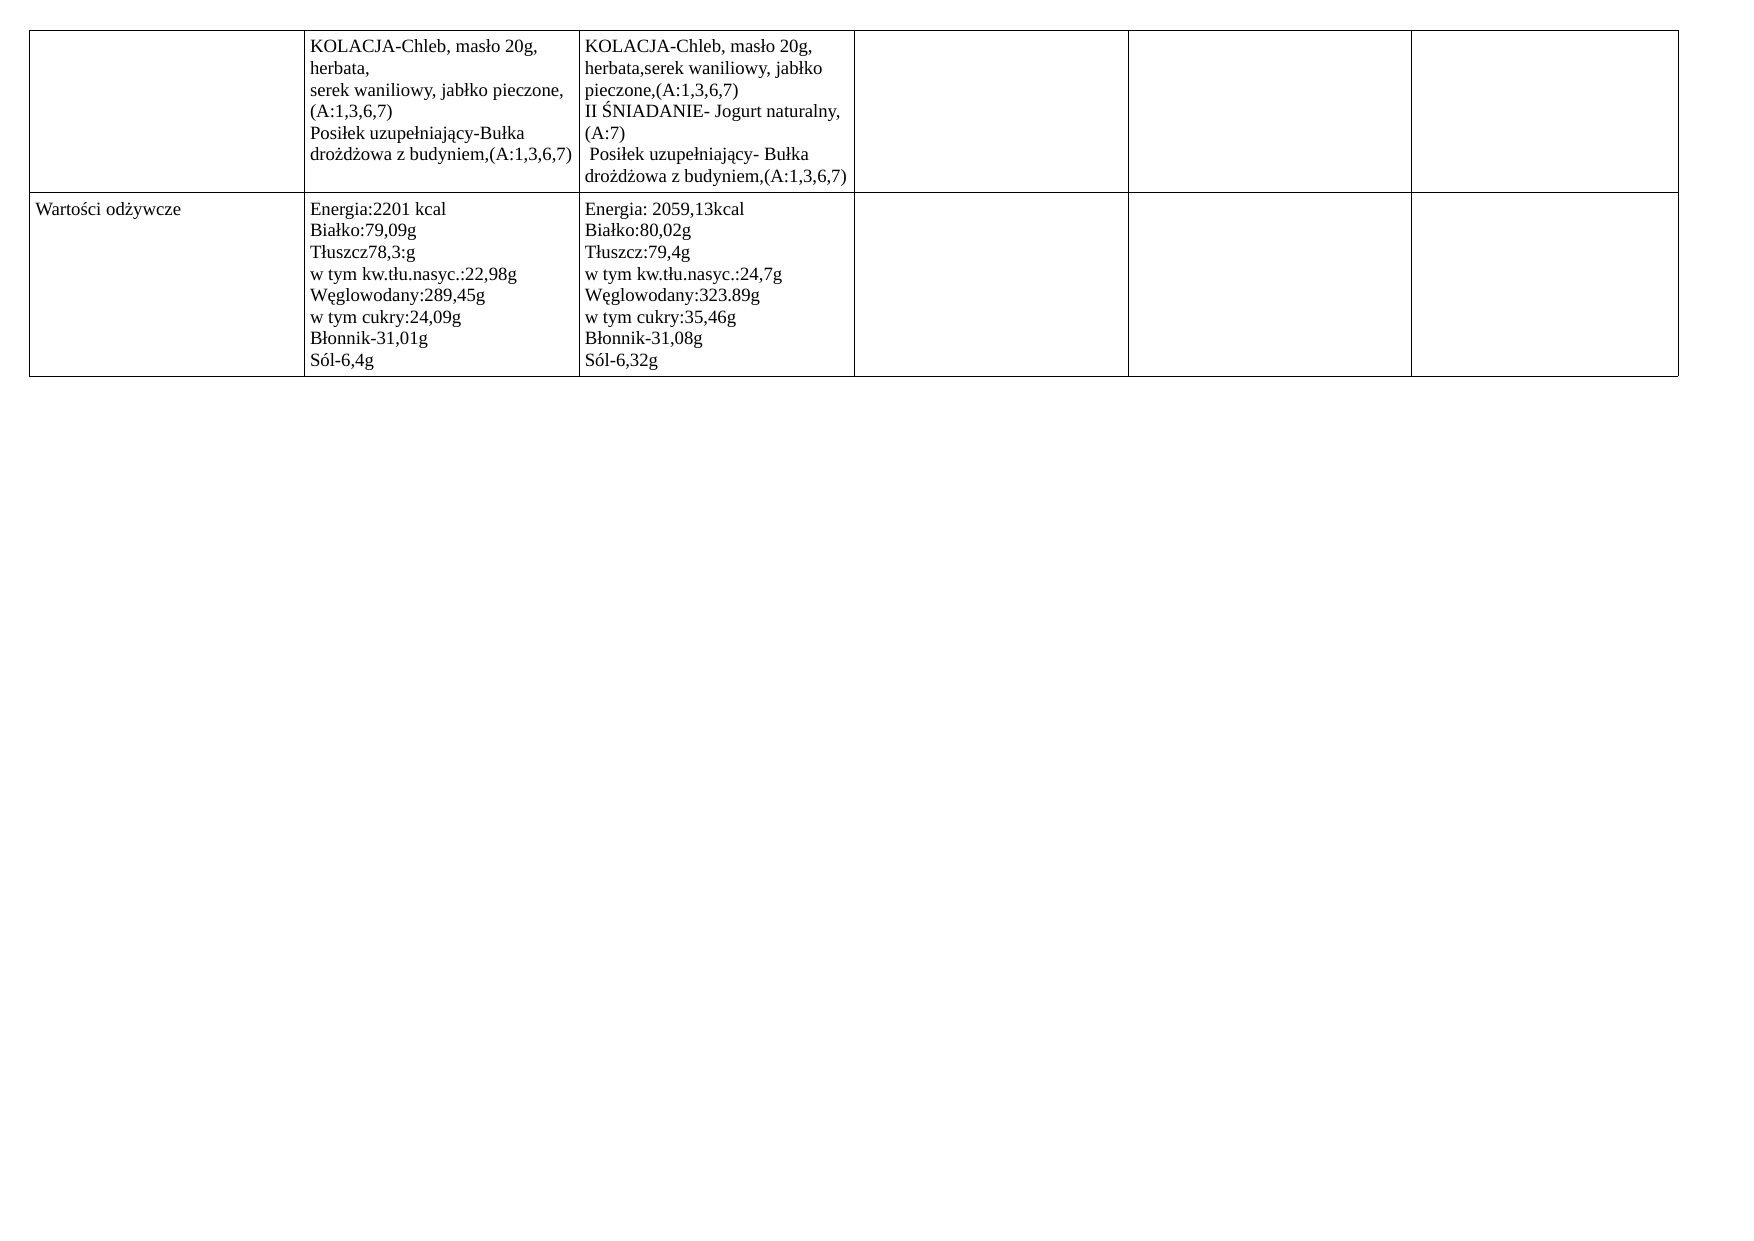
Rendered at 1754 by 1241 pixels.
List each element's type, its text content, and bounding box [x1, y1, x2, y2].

table_cell [855, 193, 1128, 376]
table_cell Energia: 2059,13kcal Białko:80,02g Tłuszcz:79,4g w tym kw.tłu.nasyc.:24,7g Węglowodany:323.89g w tym cukry:35,46g Błonnik-31,08g Sól-6,32g [580, 193, 854, 376]
table_cell Energia:2201 kcal Białko:79,09g Tłuszcz78,3:g w tym kw.tłu.nasyc.:22,98g Węglowodany:289,45g w tym cukry:24,09g Błonnik-31,01g Sól-6,4g [305, 193, 579, 376]
table_cell [1412, 31, 1678, 192]
table_cell Wartości odżywcze [30, 193, 304, 376]
table_cell [1129, 31, 1411, 192]
table_cell [1412, 193, 1678, 376]
table_cell ŚNIADANIE - Ryż na ml., kawa ml., chleb, masło 20g, twarożek, dżem, sałata, jabłko, (A:1,3,6,7) OBIAD –Zupa ogórkowa z mak., jajko got. w sosie musztardowym, ziemniaki puree z kop., marchewka z groszkiem, kompot, (A:1,3,6,7,9) KOLACJA-Chleb, masło 20g, herbata, serek waniliowy, jabłko pieczone,(A:1,3,6,7) Posiłek uzupełniający-Bułka drożdżowa z budyniem,(A:1,3,6,7) [305, 31, 579, 192]
table_cell [30, 31, 304, 192]
table_cell [1129, 193, 1411, 376]
table_cell [855, 31, 1128, 192]
table_cell ŚNIADANIE - Ryż na ml., kawa ml., chleb, masło 20g, twarożek, polędwica drobiowa, sałata,(A:1,3,6,7) OBIAD –Zupa ogórkowa z mak., jajko got. w sosie musztardowym, ziemniaki puree z kop., marchewka z groszkiem, kompot, (A:1,3,6,7,9) KOLACJA-Chleb, masło 20g, herbata,serek waniliowy, jabłko pieczone,(A:1,3,6,7) II ŚNIADANIE- Jogurt naturalny, (A:7) Posiłek uzupełniający- Bułka drożdżowa z budyniem,(A:1,3,6,7) [580, 31, 854, 192]
